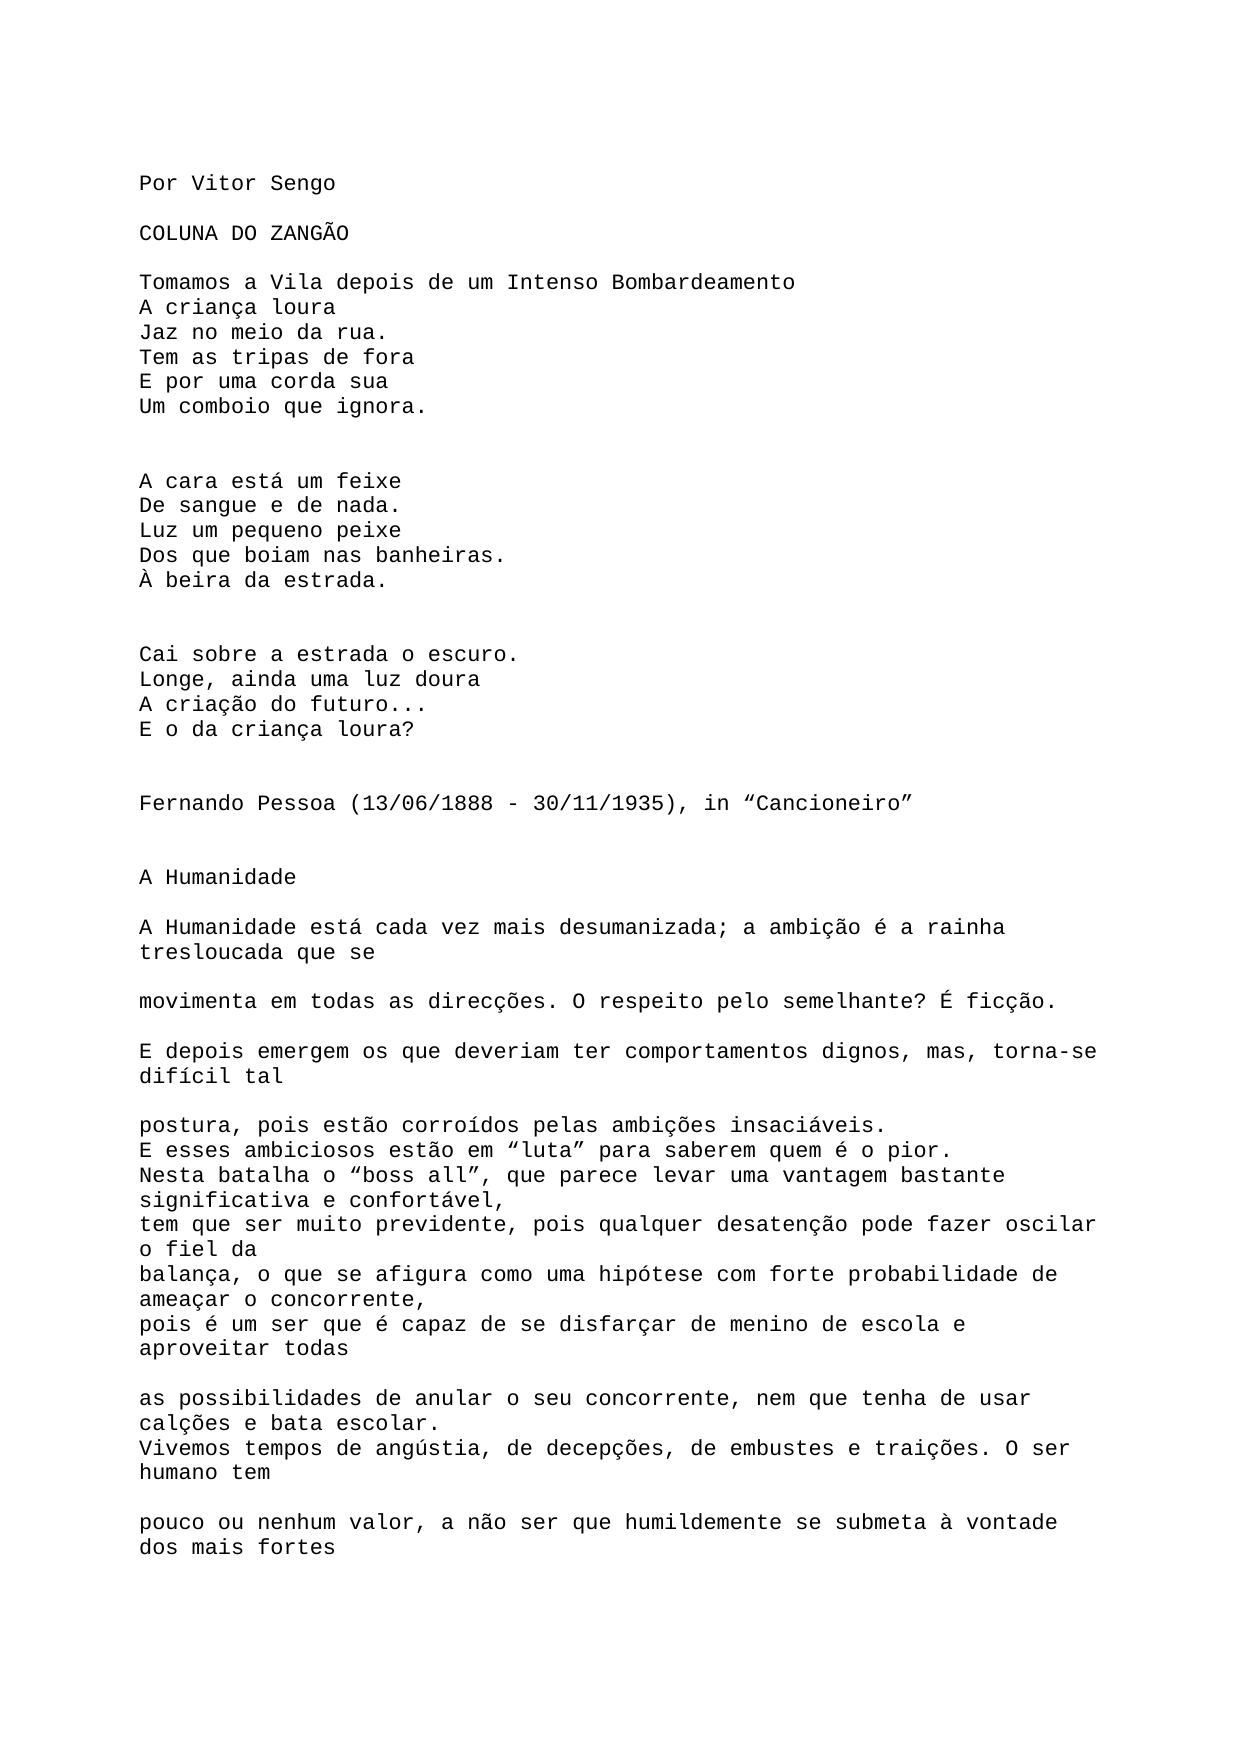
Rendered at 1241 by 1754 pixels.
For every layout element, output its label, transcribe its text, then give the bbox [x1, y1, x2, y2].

text A criança loura [139, 296, 1101, 321]
text De sangue e de nada. [139, 495, 1101, 519]
text À beira da estrada. [139, 569, 1101, 594]
text A Humanidade está cada vez mais desumanizada; a ambição é a rainha tresloucada que se [139, 916, 1101, 966]
text Dos que boiam nas banheiras. [139, 544, 1101, 569]
text A criação do futuro... [139, 693, 1101, 718]
text movimenta em todas as direcções. O respeito pelo semelhante? É ficção. [139, 991, 1101, 1015]
text tem que ser muito previdente, pois qualquer desatenção pode fazer oscilar o fiel da [139, 1214, 1101, 1263]
text Nesta batalha o “boss all”, que parece levar uma vantagem bastante significativa e confortável, [139, 1164, 1101, 1214]
text as possibilidades de anular o seu concorrente, nem que tenha de usar calções e bata escolar. [139, 1387, 1101, 1437]
text balança, o que se afigura como uma hipótese com forte probabilidade de ameaçar o concorrente, [139, 1263, 1101, 1313]
text Longe, ainda uma luz doura [139, 668, 1101, 693]
text Vivemos tempos de angústia, de decepções, de embustes e traições. O ser humano tem [139, 1437, 1101, 1486]
text Luz um pequeno peixe [139, 519, 1101, 544]
text Tem as tripas de fora [139, 346, 1101, 371]
text E por uma corda sua [139, 371, 1101, 396]
text E esses ambiciosos estão em “luta” para saberem quem é o pior. [139, 1139, 1101, 1164]
text E o da criança loura? [139, 718, 1101, 743]
text Um comboio que ignora. [139, 396, 1101, 420]
text pouco ou nenhum valor, a não ser que humildemente se submeta à vontade dos mais fortes [139, 1511, 1101, 1561]
text Tomamos a Vila depois de um Intenso Bombardeamento [139, 272, 1101, 296]
text Por Vitor Sengo [139, 172, 1101, 197]
text Fernando Pessoa (13/06/1888 - 30/11/1935), in “Cancioneiro” [139, 792, 1101, 817]
text A Humanidade [139, 867, 1101, 891]
text COLUNA DO ZANGÃO [139, 222, 1101, 247]
text pois é um ser que é capaz de se disfarçar de menino de escola e aproveitar todas [139, 1313, 1101, 1362]
text E depois emergem os que deveriam ter comportamentos dignos, mas, torna-se difícil tal [139, 1040, 1101, 1090]
text Jaz no meio da rua. [139, 321, 1101, 346]
text postura, pois estão corroídos pelas ambições insaciáveis. [139, 1114, 1101, 1139]
text Cai sobre a estrada o escuro. [139, 643, 1101, 668]
text A cara está um feixe [139, 470, 1101, 495]
